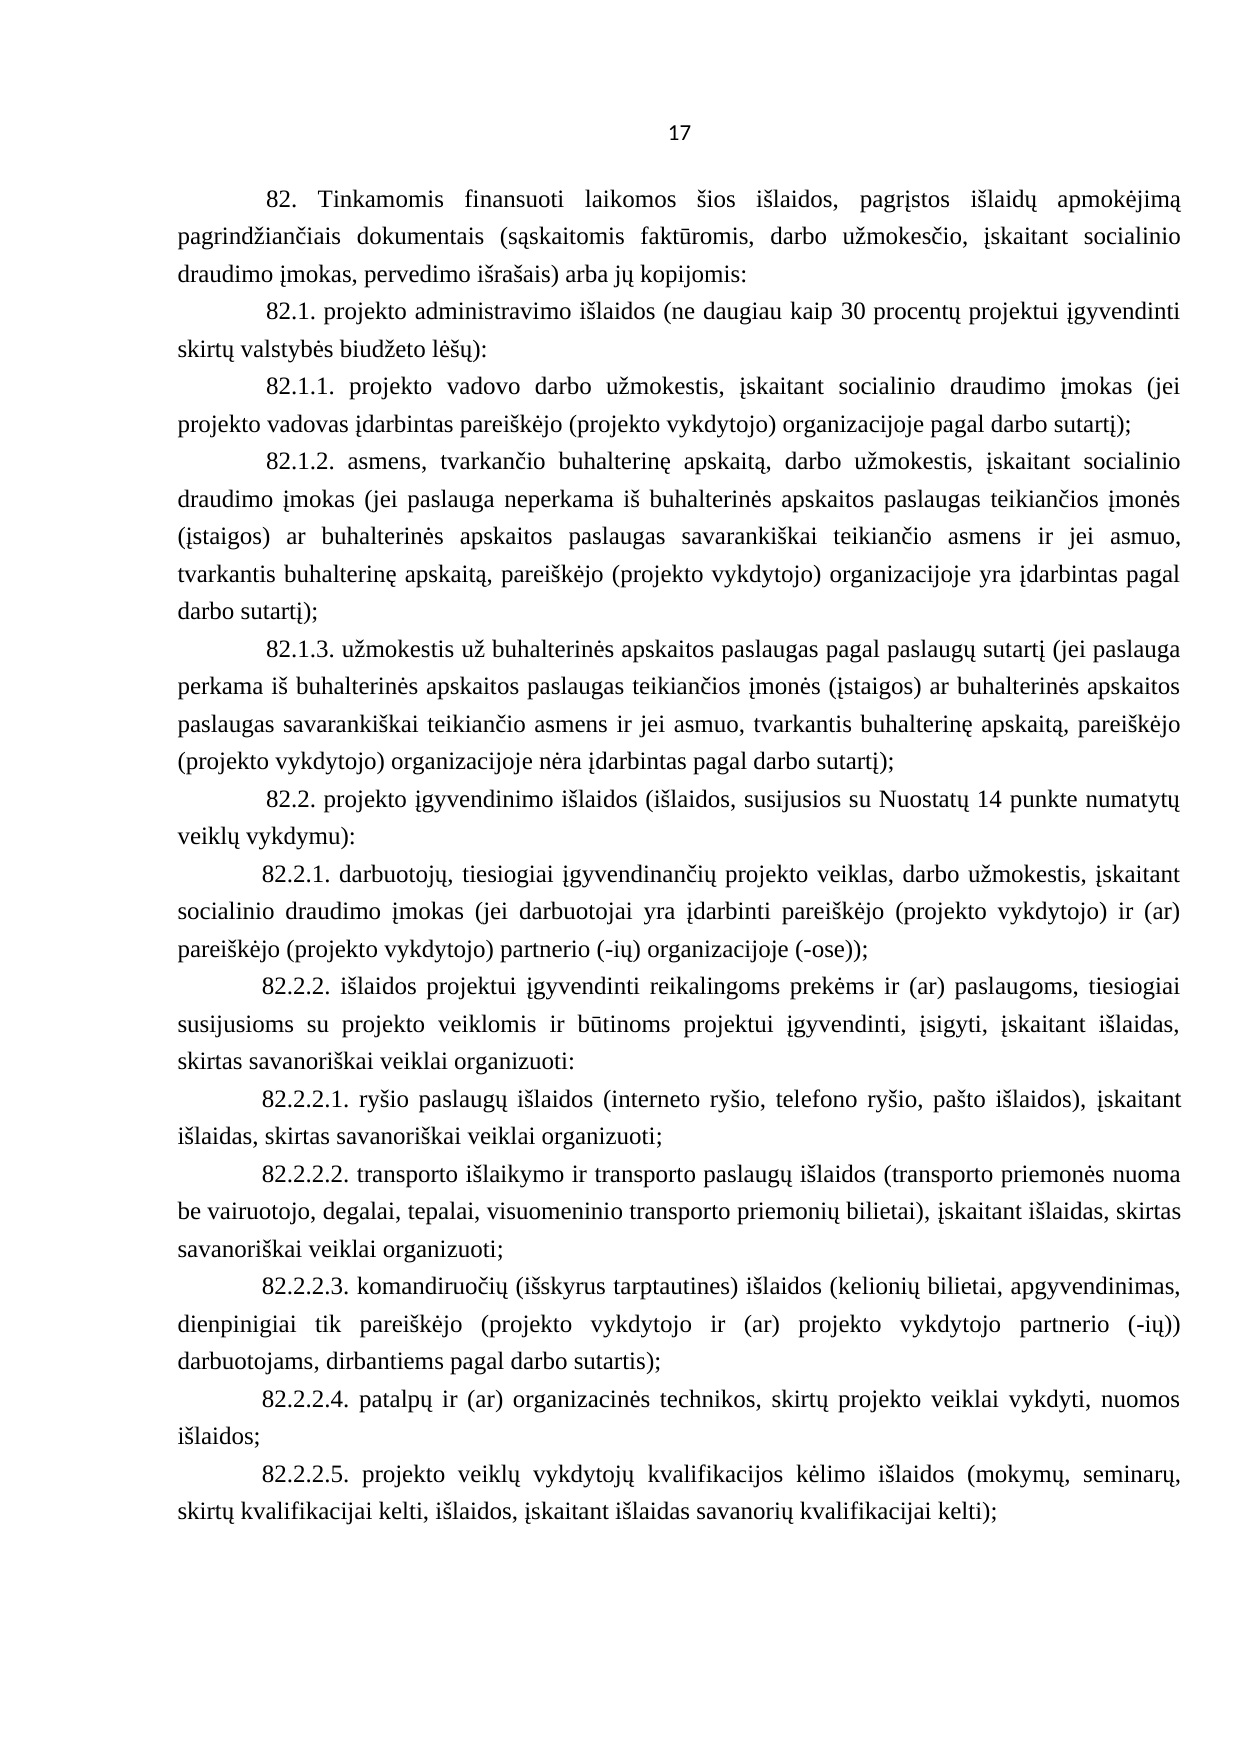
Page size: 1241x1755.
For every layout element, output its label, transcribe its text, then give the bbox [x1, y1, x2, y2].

text 82.2.2.3. komandiruočių (išskyrus tarptautines) išlaidos (kelionių bilietai, apgyvendinimas, dienpinigiai tik pareiškėjo (projekto vykdytojo ir (ar) projekto vykdytojo partnerio (-ių)) darbuotojams, dirbantiems pagal darbo sutartis); [177, 1262, 1181, 1375]
text 82.2.2. išlaidos projektui įgyvendinti reikalingoms prekėms ir (ar) paslaugoms, tiesiogiai susijusioms su projekto veiklomis ir būtinoms projektui įgyvendinti, įsigyti, įskaitant išlaidas, skirtas savanoriškai veiklai organizuoti: [177, 962, 1181, 1075]
text 82.2. projekto įgyvendinimo išlaidos (išlaidos, susijusios su Nuostatų 14 punkte numatytų veiklų vykdymu): [177, 775, 1181, 850]
text 82.1. projekto administravimo išlaidos (ne daugiau kaip 30 procentų projektui įgyvendinti skirtų valstybės biudžeto lėšų): [177, 287, 1181, 362]
text 82.2.2.2. transporto išlaikymo ir transporto paslaugų išlaidos (transporto priemonės nuoma be vairuotojo, degalai, tepalai, visuomeninio transporto priemonių bilietai), įskaitant išlaidas, skirtas savanoriškai veiklai organizuoti; [177, 1150, 1181, 1262]
text 82.2.2.5. projekto veiklų vykdytojų kvalifikacijos kėlimo išlaidos (mokymų, seminarų, skirtų kvalifikacijai kelti, išlaidos, įskaitant išlaidas savanorių kvalifikacijai kelti); [177, 1450, 1181, 1525]
text 82.1.1. projekto vadovo darbo užmokestis, įskaitant socialinio draudimo įmokas (jei projekto vadovas įdarbintas pareiškėjo (projekto vykdytojo) organizacijoje pagal darbo sutartį); [177, 362, 1181, 437]
text 82.1.3. užmokestis už buhalterinės apskaitos paslaugas pagal paslaugų sutartį (jei paslauga perkama iš buhalterinės apskaitos paslaugas teikiančios įmonės (įstaigos) ar buhalterinės apskaitos paslaugas savarankiškai teikiančio asmens ir jei asmuo, tvarkantis buhalterinę apskaitą, pareiškėjo (projekto vykdytojo) organizacijoje nėra įdarbintas pagal darbo sutartį); [177, 625, 1181, 775]
text 82.2.2.1. ryšio paslaugų išlaidos (interneto ryšio, telefono ryšio, pašto išlaidos), įskaitant išlaidas, skirtas savanoriškai veiklai organizuoti; [177, 1075, 1181, 1150]
text 82. Tinkamomis finansuoti laikomos šios išlaidos, pagrįstos išlaidų apmokėjimą pagrindžiančiais dokumentais (sąskaitomis faktūromis, darbo užmokesčio, įskaitant socialinio draudimo įmokas, pervedimo išrašais) arba jų kopijomis: [177, 175, 1181, 287]
text 82.1.2. asmens, tvarkančio buhalterinę apskaitą, darbo užmokestis, įskaitant socialinio draudimo įmokas (jei paslauga neperkama iš buhalterinės apskaitos paslaugas teikiančios įmonės (įstaigos) ar buhalterinės apskaitos paslaugas savarankiškai teikiančio asmens ir jei asmuo, tvarkantis buhalterinę apskaitą, pareiškėjo (projekto vykdytojo) organizacijoje yra įdarbintas pagal darbo sutartį); [177, 437, 1181, 625]
text 82.2.1. darbuotojų, tiesiogiai įgyvendinančių projekto veiklas, darbo užmokestis, įskaitant socialinio draudimo įmokas (jei darbuotojai yra įdarbinti pareiškėjo (projekto vykdytojo) ir (ar) pareiškėjo (projekto vykdytojo) partnerio (-ių) organizacijoje (-ose)); [177, 850, 1181, 962]
text 82.2.2.4. patalpų ir (ar) organizacinės technikos, skirtų projekto veiklai vykdyti, nuomos išlaidos; [177, 1375, 1181, 1450]
